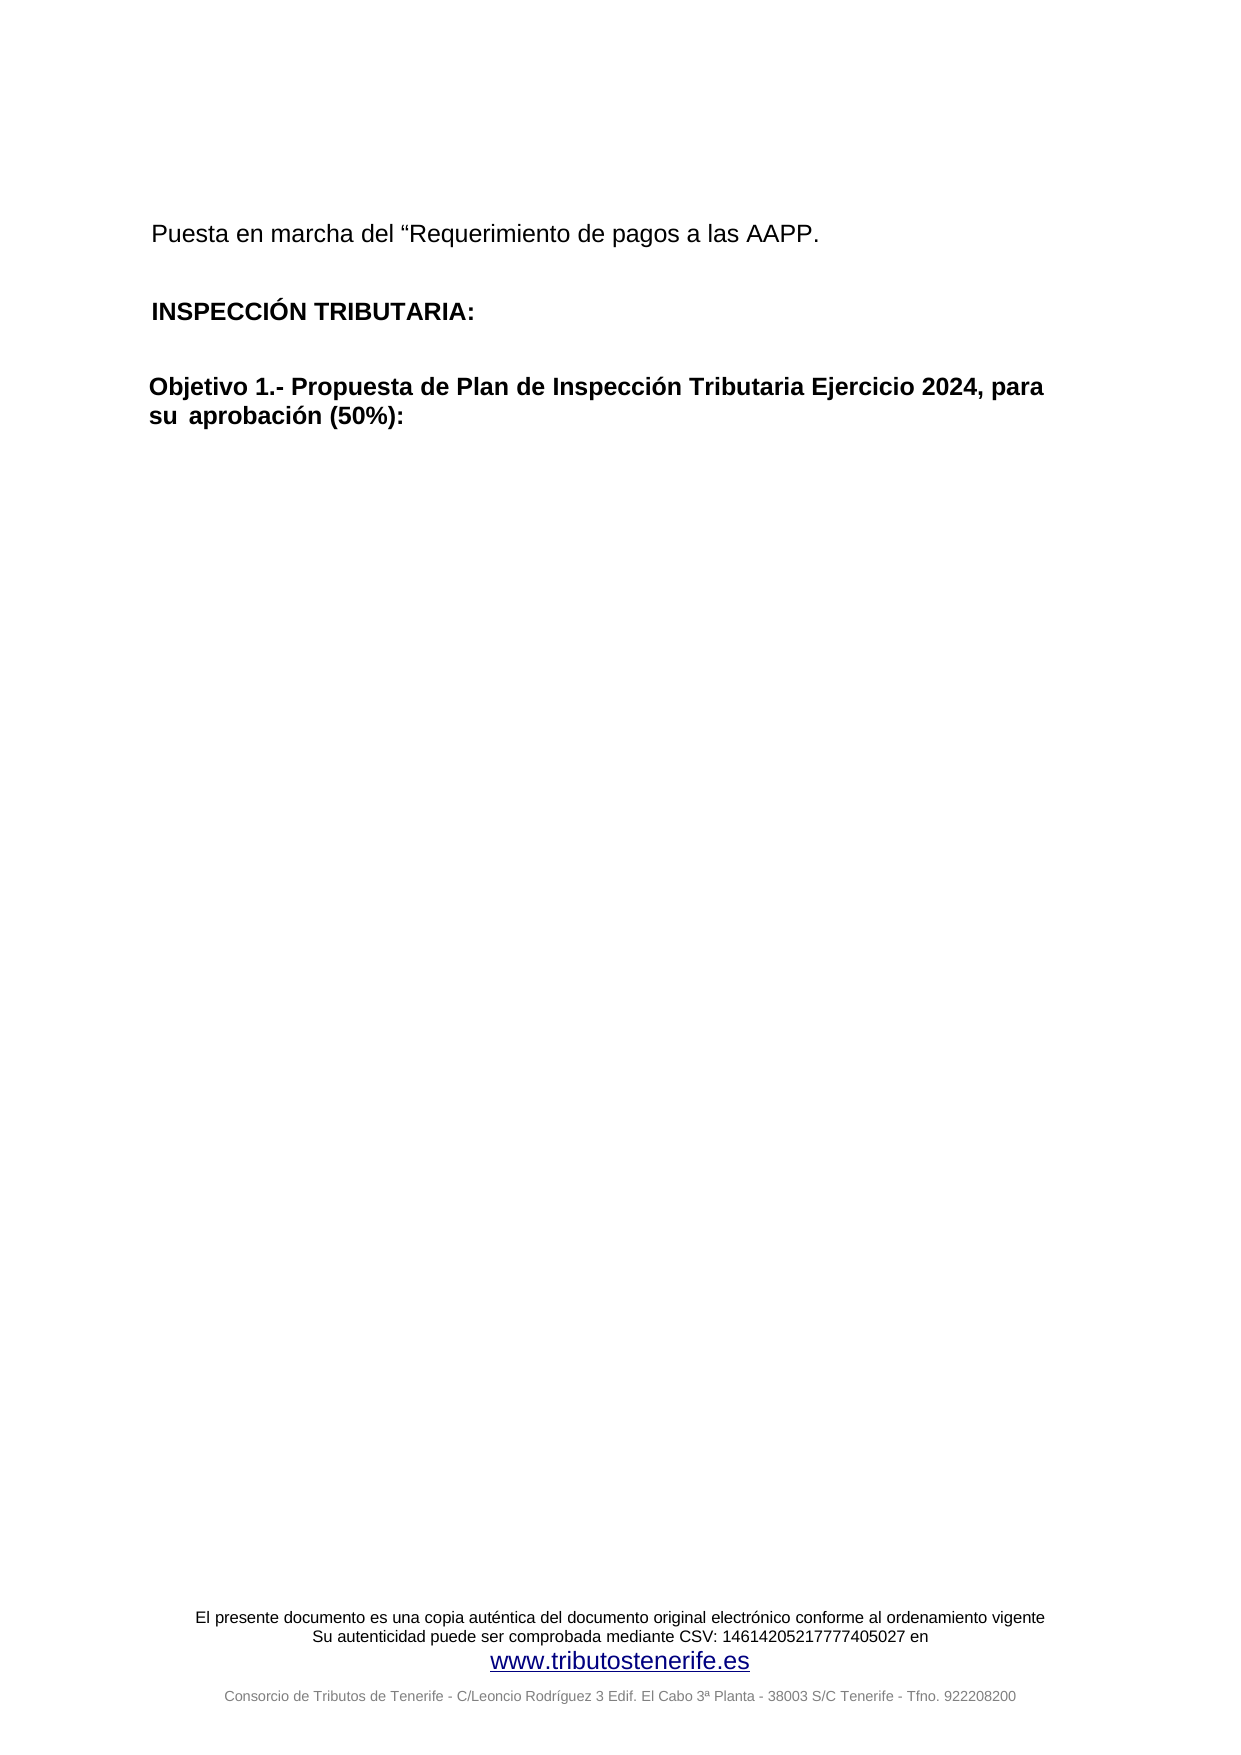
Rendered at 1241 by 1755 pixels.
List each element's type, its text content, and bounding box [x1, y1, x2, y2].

text Puesta en marcha del “Requerimiento de pagos a las AAPP. [151, 219, 1105, 247]
text Objetivo 1.- Propuesta de Plan de Inspección Tributaria Ejercicio 2024, para su aprobación (50%): [148, 372, 1078, 429]
subtitle INSPECCIÓN TRIBUTARIA: [151, 297, 1105, 326]
